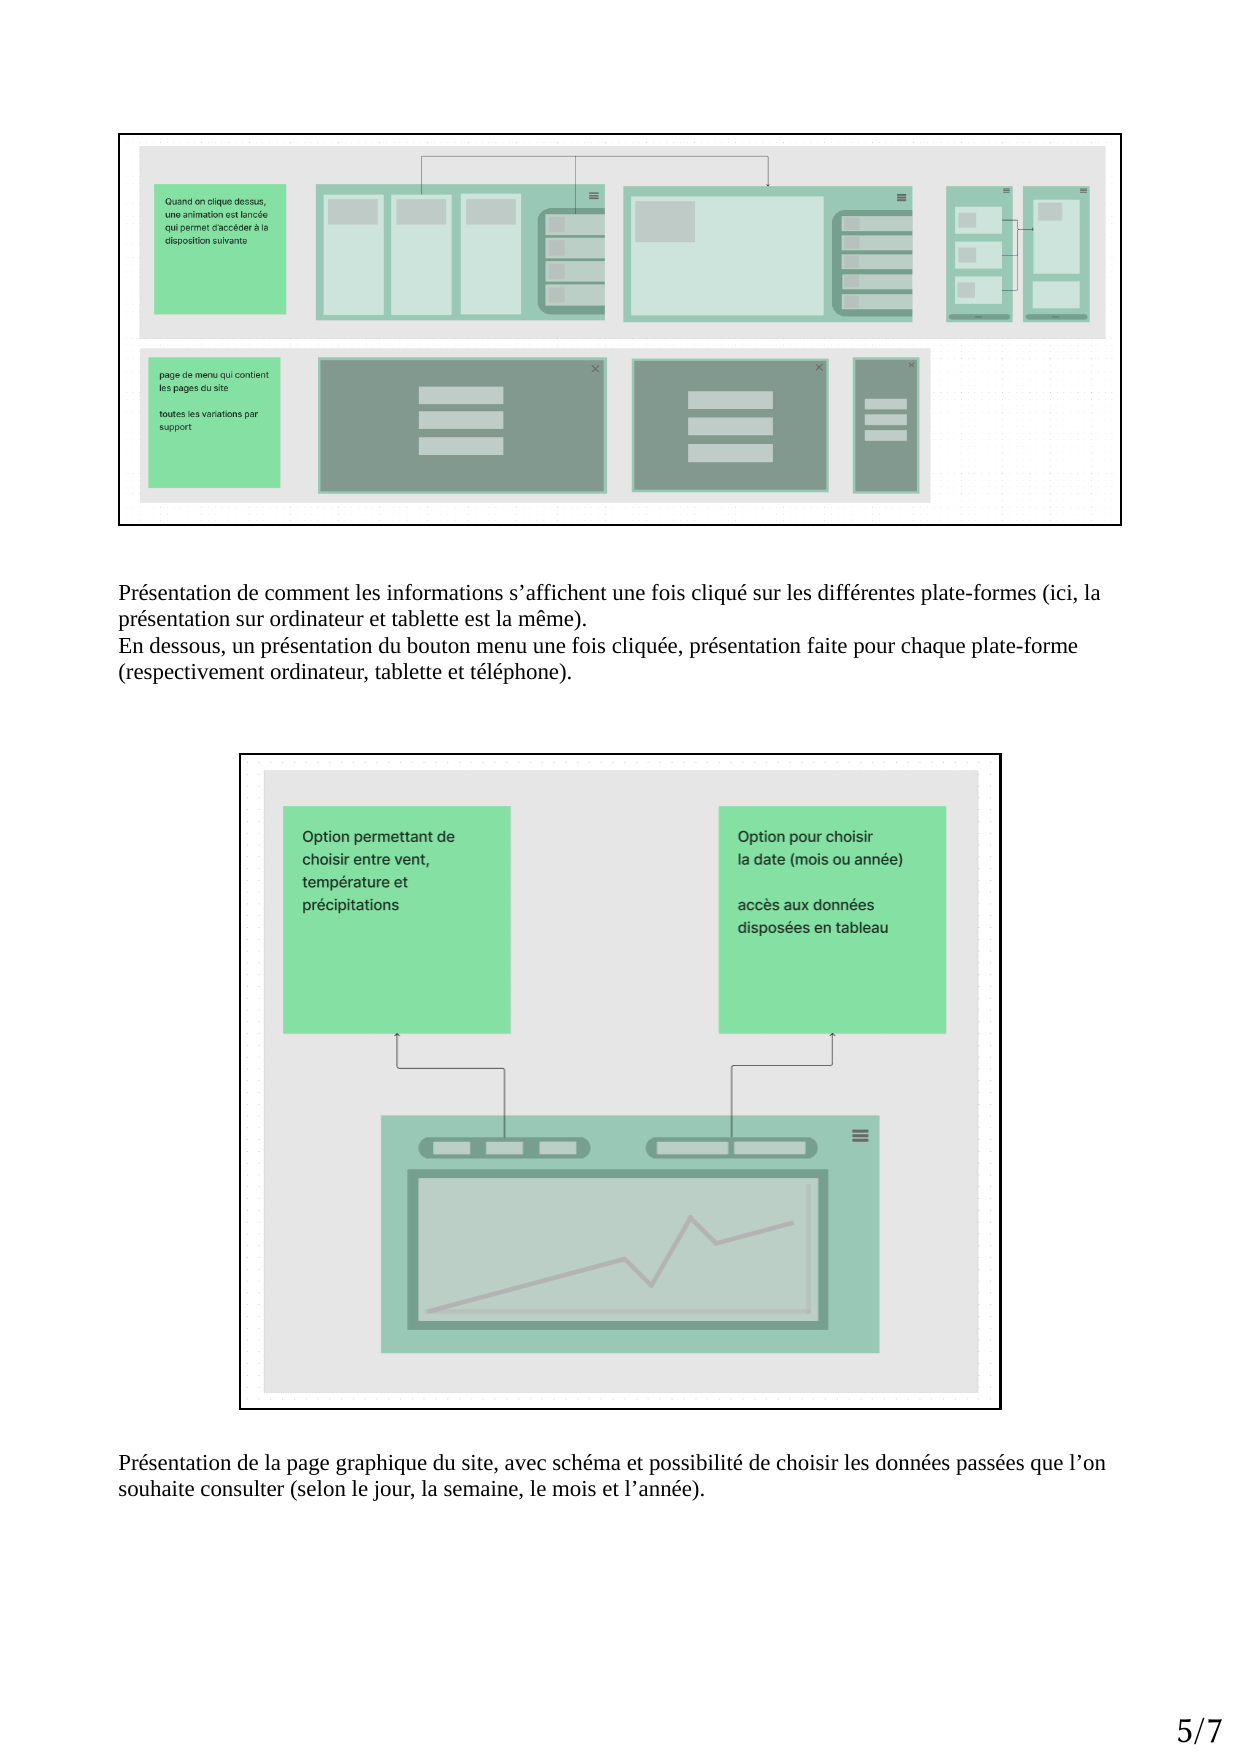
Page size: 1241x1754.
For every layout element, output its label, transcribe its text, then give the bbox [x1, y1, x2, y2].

text En dessous, un présentation du bouton menu une fois cliquée, présentation faite pour chaque plate-forme (respectivement ordinateur, tablette et téléphone). [118, 632, 1122, 684]
picture [243, 757, 997, 1406]
picture [123, 137, 1118, 522]
text Présentation de comment les informations s’affichent une fois cliqué sur les différentes plate-formes (ici, la présentation sur ordinateur et tablette est la même). [118, 579, 1122, 632]
text Présentation de la page graphique du site, avec schéma et possibilité de choisir les données passées que l’on souhaite consulter (selon le jour, la semaine, le mois et l’année). [118, 1449, 1122, 1501]
